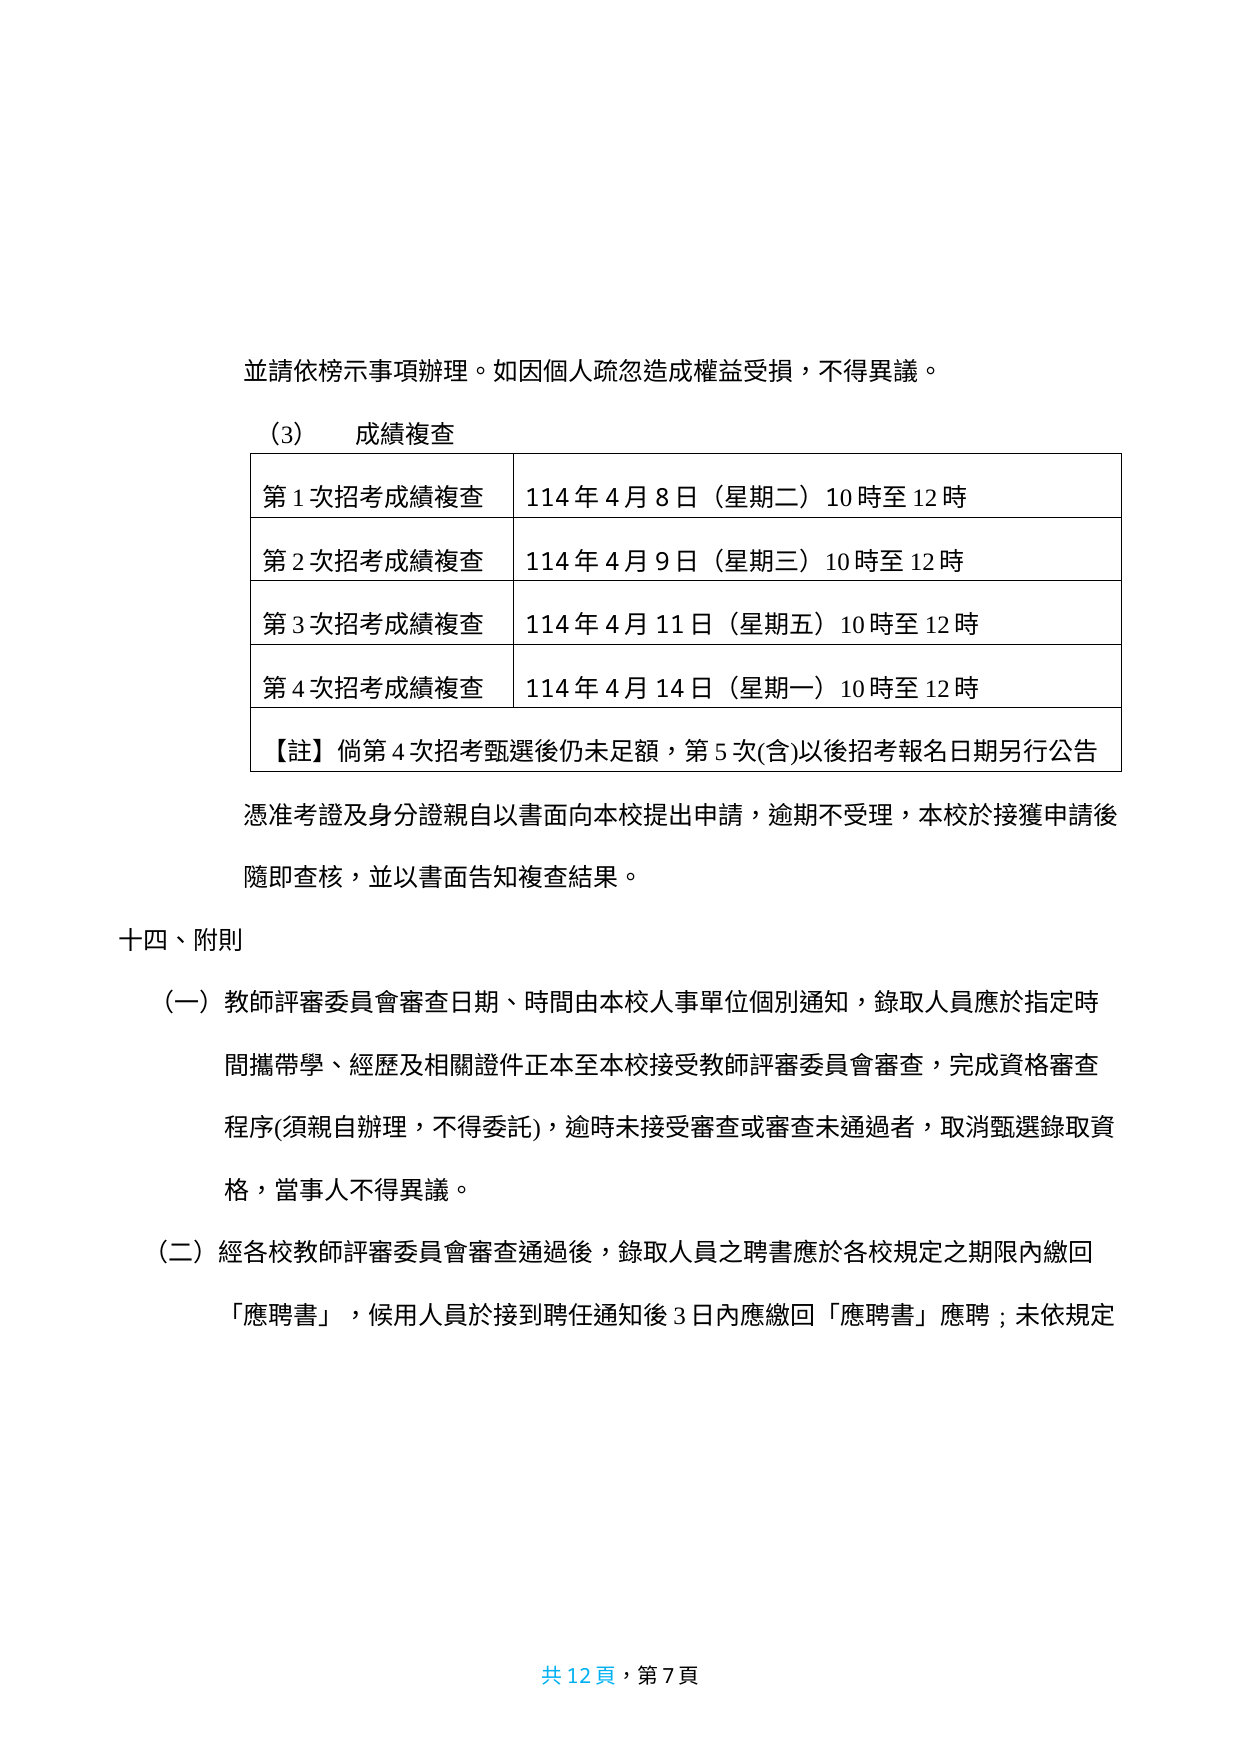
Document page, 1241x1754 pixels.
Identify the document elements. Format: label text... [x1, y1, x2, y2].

text （二）經各校教師評審委員會審查通過後，錄取人員之聘書應於各校規定之期限內繳回「應聘書」，候用人員於接到聘任通知後3日內應繳回「應聘書」應聘﹔未依規定 [143, 1209, 1122, 1334]
table_cell 114年4月11日（星期五）10時至12時 [514, 581, 1121, 644]
table_cell 【註】倘第4次招考甄選後仍未足額，第5次(含)以後招考報名日期另行公告 [251, 708, 1121, 771]
table_cell 第3次招考成績複查 [251, 581, 513, 644]
text 十四、附則 [118, 897, 1122, 959]
text （一）教師評審委員會審查日期、時間由本校人事單位個別通知，錄取人員應於指定時間攜帶學、經歷及相關證件正本至本校接受教師評審委員會審查，完成資格審查程序(須親自辦理，不得委託)，逾時未接受審查或審查未通過者，取消甄選錄取資格，當事人不得異議。 [149, 959, 1122, 1209]
text 憑准考證及身分證親自以書面向本校提出申請，逾期不受理，本校於接獲申請後隨即查核，並以書面告知複查結果。 [243, 772, 1122, 897]
table_header 第1次招考成績複查 [251, 454, 513, 517]
table_cell 第2次招考成績複查 [251, 518, 513, 580]
table_cell 114年4月14日（星期一）10時至12時 [514, 645, 1121, 707]
text 並請依榜示事項辦理。如因個人疏忽造成權益受損，不得異議。 [243, 328, 1122, 391]
table_cell 114年4月9日（星期三）10時至12時 [514, 518, 1121, 580]
list 成績複查 [256, 391, 1122, 453]
table_header 114年4月8日（星期二）10時至12時 [514, 454, 1121, 517]
table_cell 第4次招考成績複查 [251, 645, 513, 707]
